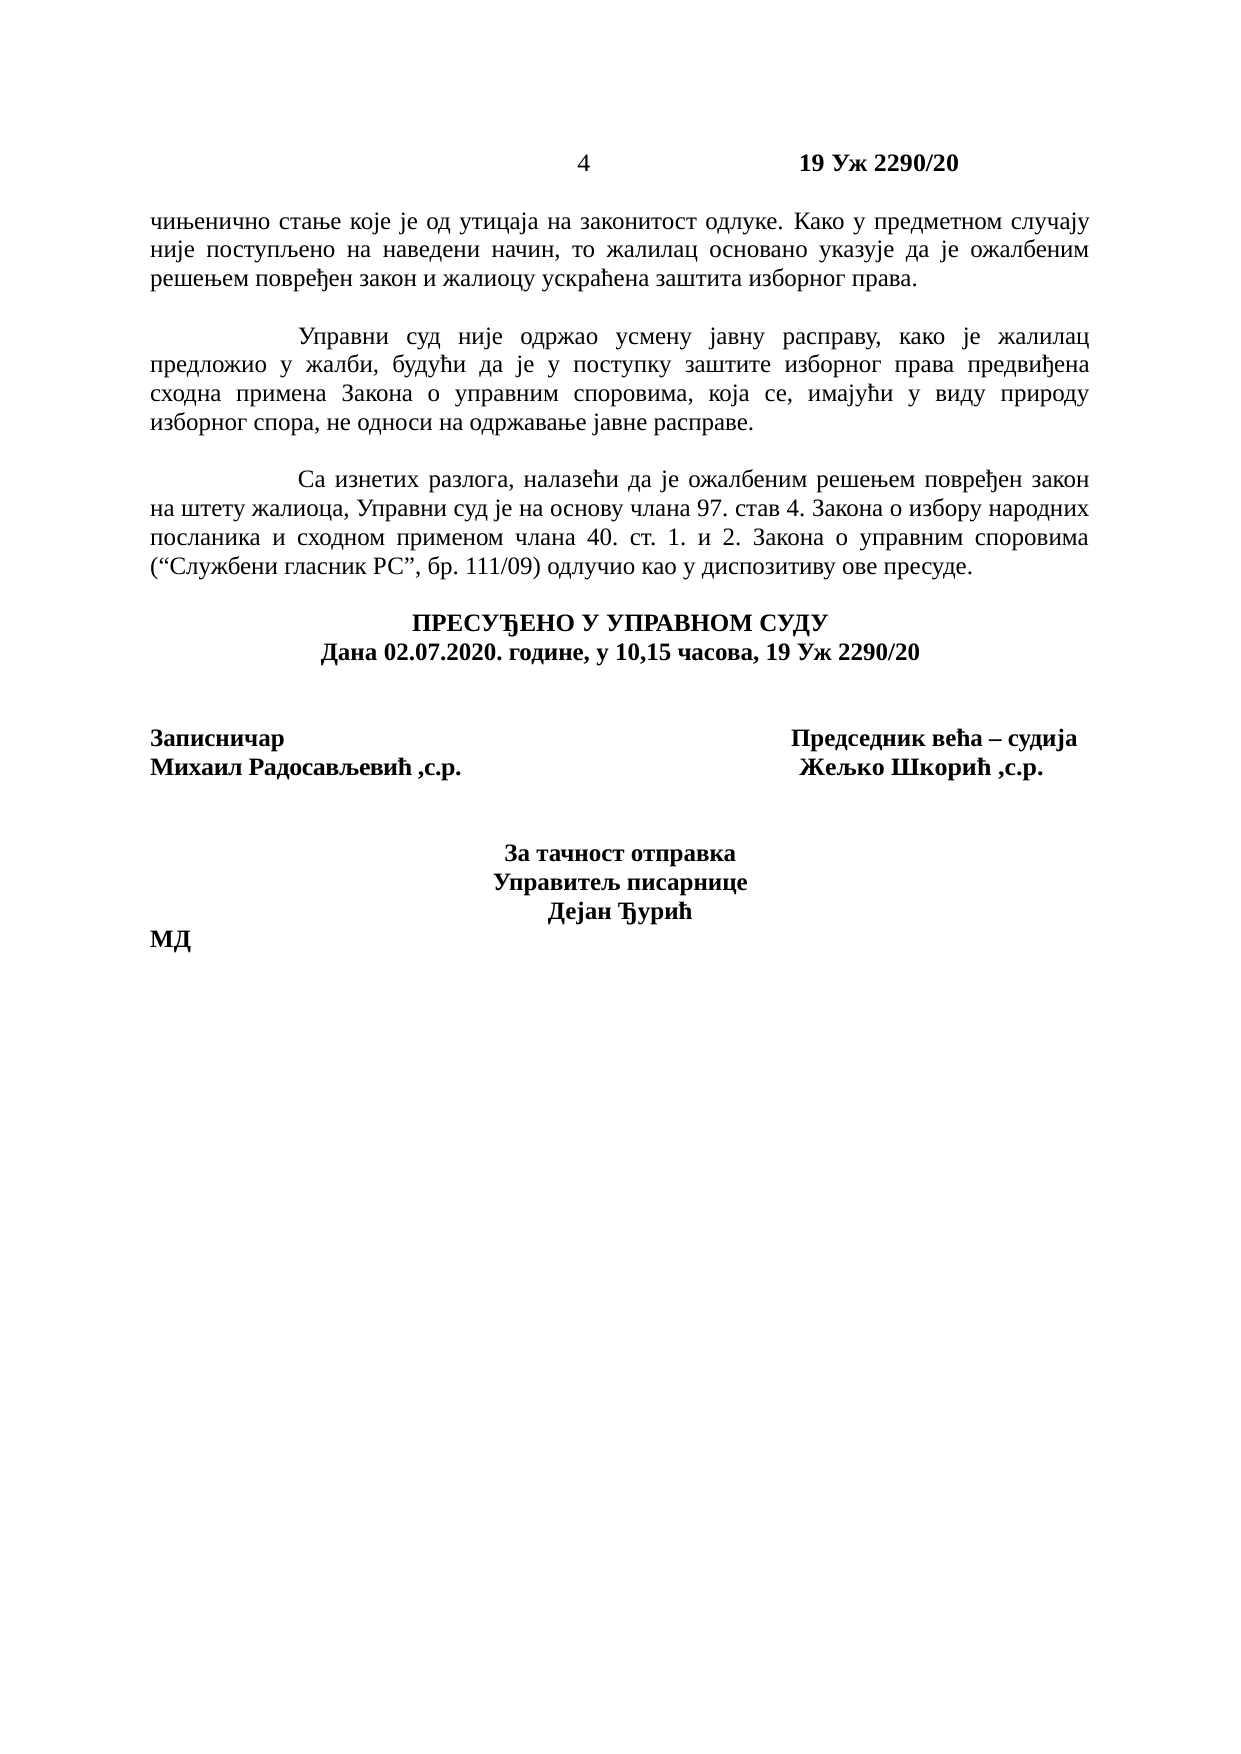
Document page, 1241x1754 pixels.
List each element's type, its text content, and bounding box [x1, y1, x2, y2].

text Михаил Радосављевић ,с.р. Жељко Шкорић ,с.р. [150, 752, 1090, 781]
text За тачност отправка [150, 838, 1090, 867]
text чињенично стање које је од утицаја на законитост одлуке. Како у предметном случају није поступљено на наведени начин, то жалилац основано указује да је ожалбеним решењем повређен закон и жалиоцу ускраћена заштита изборног права. [150, 206, 1090, 292]
text ПРЕСУЂЕНО У УПРАВНОМ СУДУ [150, 608, 1090, 637]
text МД [150, 924, 1090, 953]
text Са изнетих разлога, налазећи да је ожалбеним решењем повређен закон на штету жалиоца, Управни суд је на основу члана 97. став 4. Закона о избору народних посланика и сходном применом члана 40. ст. 1. и 2. Закона о управним споровима (“Службени гласник РС”, бр. 111/09) одлучио као у диспозитиву ове пресуде. [150, 464, 1090, 579]
text Управитељ писарнице [150, 867, 1090, 896]
text Дејан Ђурић [150, 896, 1090, 924]
text Управни суд није одржао усмену јавну расправу, како је жалилац предложио у жалби, будући да је у поступку заштите изборног права предвиђена сходна примена Закона о управним споровима, која се, имајући у виду природу изборног спора, не односи на одржавање јавне расправе. [150, 321, 1090, 436]
text Записничар Председник већа – судија [150, 723, 1090, 752]
text Дана 02.07.2020. године, у 10,15 часова, 19 Уж 2290/20 [150, 637, 1090, 666]
